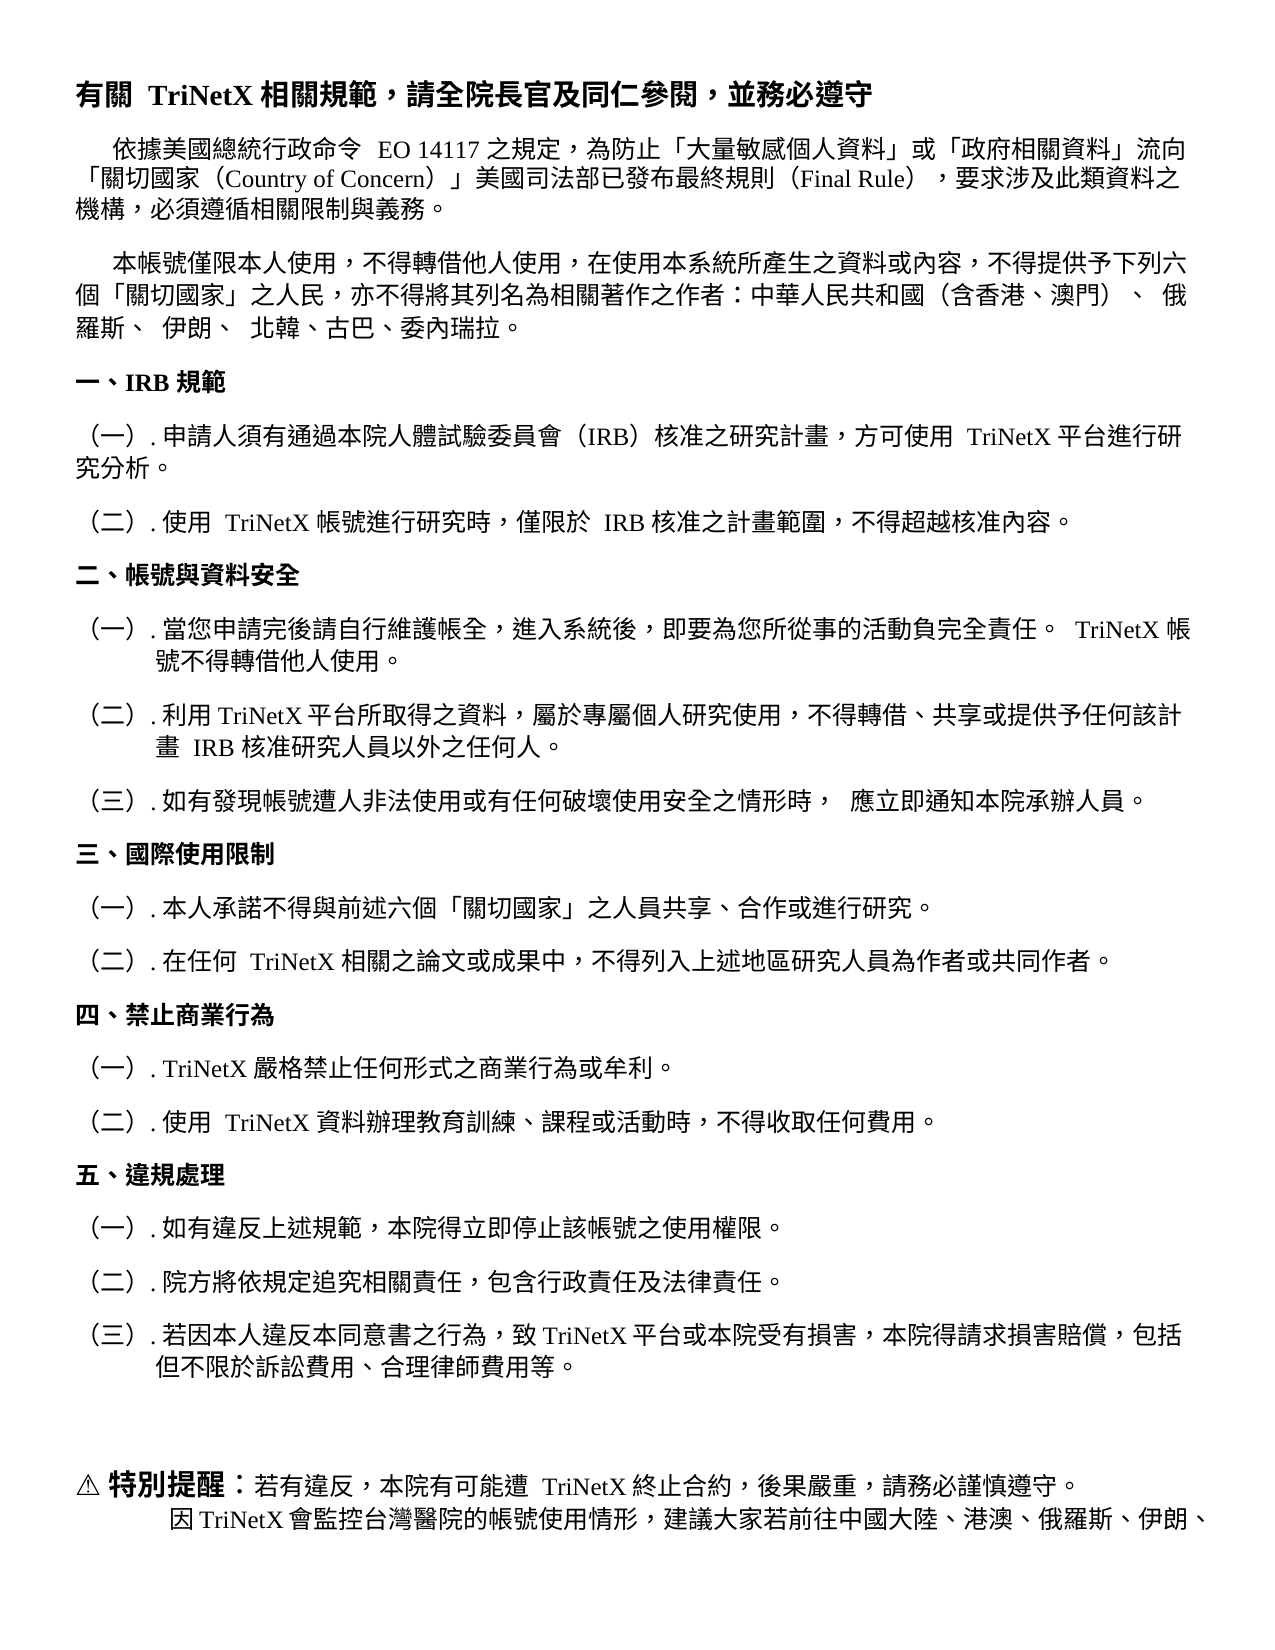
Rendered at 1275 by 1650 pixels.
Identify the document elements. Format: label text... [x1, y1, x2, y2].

text 四、禁止商業行為 [75, 998, 1200, 1031]
text （二）. 使用 TriNetX 資料辦理教育訓練、課程或活動時，不得收取任何費用。 [75, 1105, 1200, 1138]
text 依據美國總統行政命令 EO 14117 之規定，為防止「大量敏感個人資料」或「政府相關資料」流向「關切國家（Country of Concern）」美國司法部已發布最終規則（Final Rule），要求涉及此類資料之機構，必須遵循相關限制與義務。 [75, 134, 1200, 226]
text 五、違規處理 [75, 1158, 1200, 1191]
text （二）. 使用 TriNetX 帳號進行研究時，僅限於 IRB 核准之計畫範圍，不得超越核准內容。 [75, 505, 1200, 538]
text （二）. 利用TriNetX平台所取得之資料，屬於專屬個人研究使用，不得轉借、共享或提供予任何該計畫 IRB 核准研究人員以外之任何人。 [75, 698, 1200, 763]
text （一）. 當您申請完後請自行維護帳全，進入系統後，即要為您所從事的活動負完全責任。 TriNetX 帳號不得轉借他人使用。 [75, 612, 1200, 677]
text （一）. TriNetX 嚴格禁止任何形式之商業行為或牟利。 [75, 1052, 1200, 1084]
text 三、國際使用限制 [75, 838, 1200, 870]
text （三）. 若因本人違反本同意書之行為，致TriNetX平台或本院受有損害，本院得請求損害賠償，包括但不限於訴訟費用、合理律師費用等。 [75, 1319, 1200, 1384]
text （一）. 本人承諾不得與前述六個「關切國家」之人員共享、合作或進行研究。 [75, 891, 1200, 924]
text （二）. 在任何 TriNetX 相關之論文或成果中，不得列入上述地區研究人員為作者或共同作者。 [75, 945, 1200, 977]
text （三）. 如有發現帳號遭人非法使用或有任何破壞使用安全之情形時， 應立即通知本院承辦人員。 [75, 784, 1200, 817]
text 一、IRB 規範 [75, 366, 1200, 398]
text （一）. 如有違反上述規範，本院得立即停止該帳號之使用權限。 [75, 1212, 1200, 1244]
text ⚠️ 特別提醒：若有違反，本院有可能遭 TriNetX 終止合約，後果嚴重，請務必謹慎遵守。 因TriNetX會監控台灣醫院的帳號使用情形，建議大家若前往中國大陸、港澳、俄羅斯、伊朗、北韓、古巴、委內瑞拉這幾個地區開會或旅遊時，請不要在這些地方使用TriNetX平台，也不要在這些地方使用VPN 登入TriNetX平台，以免被誤會將帳號密碼提供給這些地區的人員使用。 [75, 1465, 1200, 1536]
text （二）. 院方將依規定追究相關責任，包含行政責任及法律責任。 [75, 1265, 1200, 1298]
text 本帳號僅限本人使用，不得轉借他人使用，在使用本系統所產生之資料或內容，不得提供予下列六個「關切國家」之人民，亦不得將其列名為相關著作之作者：中華人民共和國（含香港、澳門）、 俄羅斯、 伊朗、 北韓、古巴、委內瑞拉。 [75, 247, 1200, 345]
text （一）. 申請人須有通過本院人體試驗委員會（IRB）核准之研究計畫，方可使用 TriNetX 平台進行研究分析。 [75, 419, 1200, 484]
text 二、帳號與資料安全 [75, 559, 1200, 591]
text 有關 TriNetX 相關規範，請全院長官及同仁參閱，並務必遵守 [75, 75, 1200, 113]
